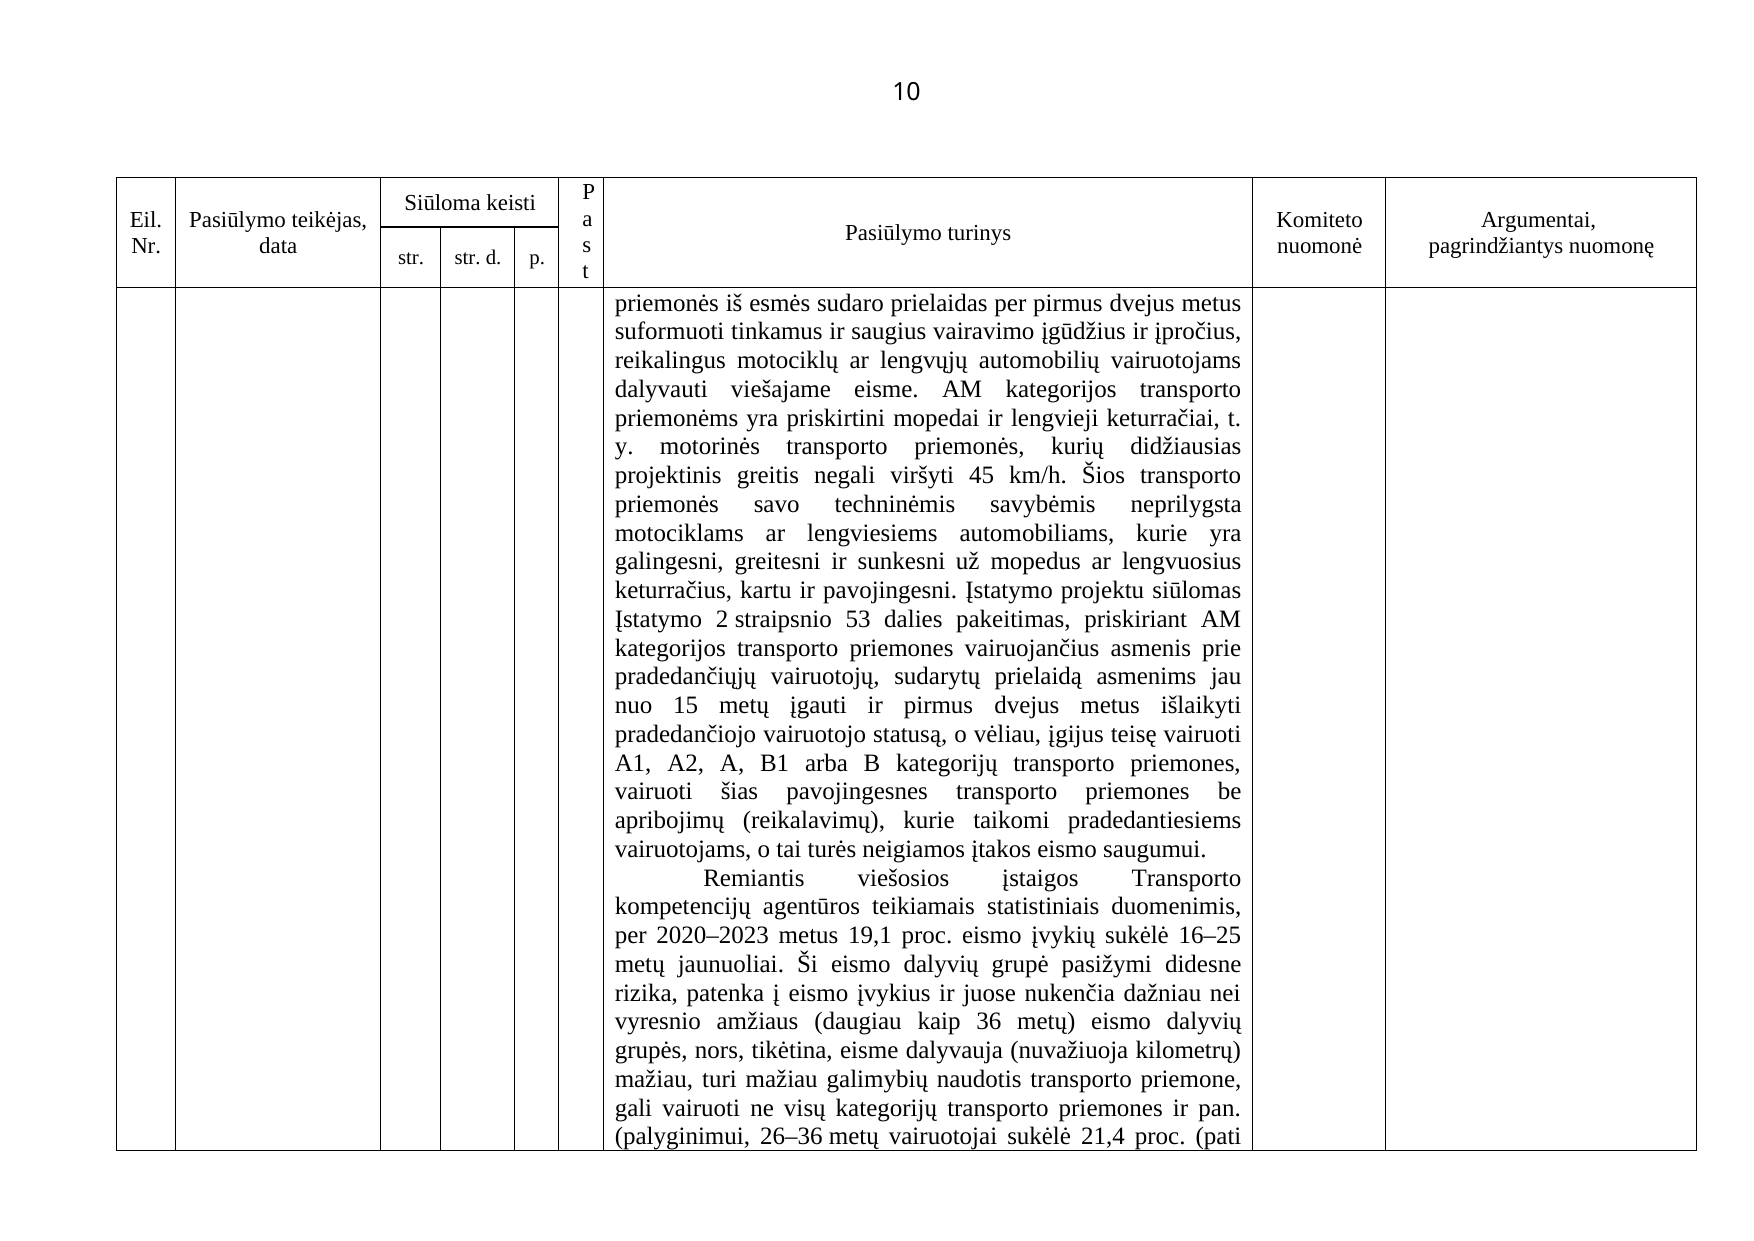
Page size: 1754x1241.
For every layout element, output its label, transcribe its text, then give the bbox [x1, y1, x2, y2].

table_cell str. [381, 228, 440, 287]
table_header Komiteto nuomonė [1253, 178, 1385, 287]
table_cell p. [515, 228, 558, 287]
table_cell priemonės iš esmės sudaro prielaidas per pirmus dvejus metus suformuoti tinkamus ir saugius vairavimo įgūdžius ir įpročius, reikalingus motociklų ar lengvųjų automobilių vairuotojams dalyvauti viešajame eisme. AM kategorijos transporto priemonėms yra priskirtini mopedai ir lengvieji keturračiai, t. y. motorinės transporto priemonės, kurių didžiausias projektinis greitis negali viršyti 45 km/h. Šios transporto priemonės savo techninėmis savybėmis neprilygsta motociklams ar lengviesiems automobiliams, kurie yra galingesni, greitesni ir sunkesni už mopedus ar lengvuosius keturračius, kartu ir pavojingesni. Įstatymo projektu siūlomas Įstatymo 2 straipsnio 53 dalies pakeitimas, priskiriant AM kategorijos transporto priemones vairuojančius asmenis prie pradedančiųjų vairuotojų, sudarytų prielaidą asmenims jau nuo 15 metų įgauti ir pirmus dvejus metus išlaikyti pradedančiojo vairuotojo statusą, o vėliau, įgijus teisę vairuoti A1, A2, A, B1 arba B kategorijų transporto priemones, vairuoti šias pavojingesnes transporto priemones be apribojimų (reikalavimų), kurie taikomi pradedantiesiems vairuotojams, o tai turės neigiamos įtakos eismo saugumui. Remiantis viešosios įstaigos Transporto kompetencijų agentūros teikiamais statistiniais duomenimis, per 2020–2023 metus 19,1 proc. eismo įvykių sukėlė 16–25 metų jaunuoliai. Ši eismo dalyvių grupė pasižymi didesne rizika, patenka į eismo įvykius ir juose nukenčia dažniau nei vyresnio amžiaus (daugiau kaip 36 metų) eismo dalyvių grupės, nors, tikėtina, eisme dalyvauja (nuvažiuoja kilometrų) mažiau, turi mažiau galimybių naudotis transporto priemone, gali vairuoti ne visų kategorijų transporto priemones ir pan. (palyginimui, 26–36 metų vairuotojai sukėlė 21,4 proc. (pati [604, 288, 1252, 1150]
table_cell [441, 288, 514, 1150]
table_cell [176, 288, 380, 1150]
table_header Pasiūlymo teikėjas, data [176, 178, 380, 287]
table_cell [1253, 288, 1385, 1150]
table_cell [381, 288, 440, 1150]
table_cell str. d. [441, 228, 514, 287]
table_cell [515, 288, 558, 1150]
table_cell [117, 288, 175, 1150]
table_header Argumentai, pagrindžiantys nuomonę [1386, 178, 1696, 287]
table_header Eil. Nr. [117, 178, 175, 287]
table_header Pastabos [559, 178, 603, 287]
table_header Pasiūlymo turinys [604, 178, 1252, 287]
table_cell * [559, 288, 603, 1150]
table_cell [1386, 288, 1696, 1150]
table_header Siūloma keisti [381, 178, 558, 226]
